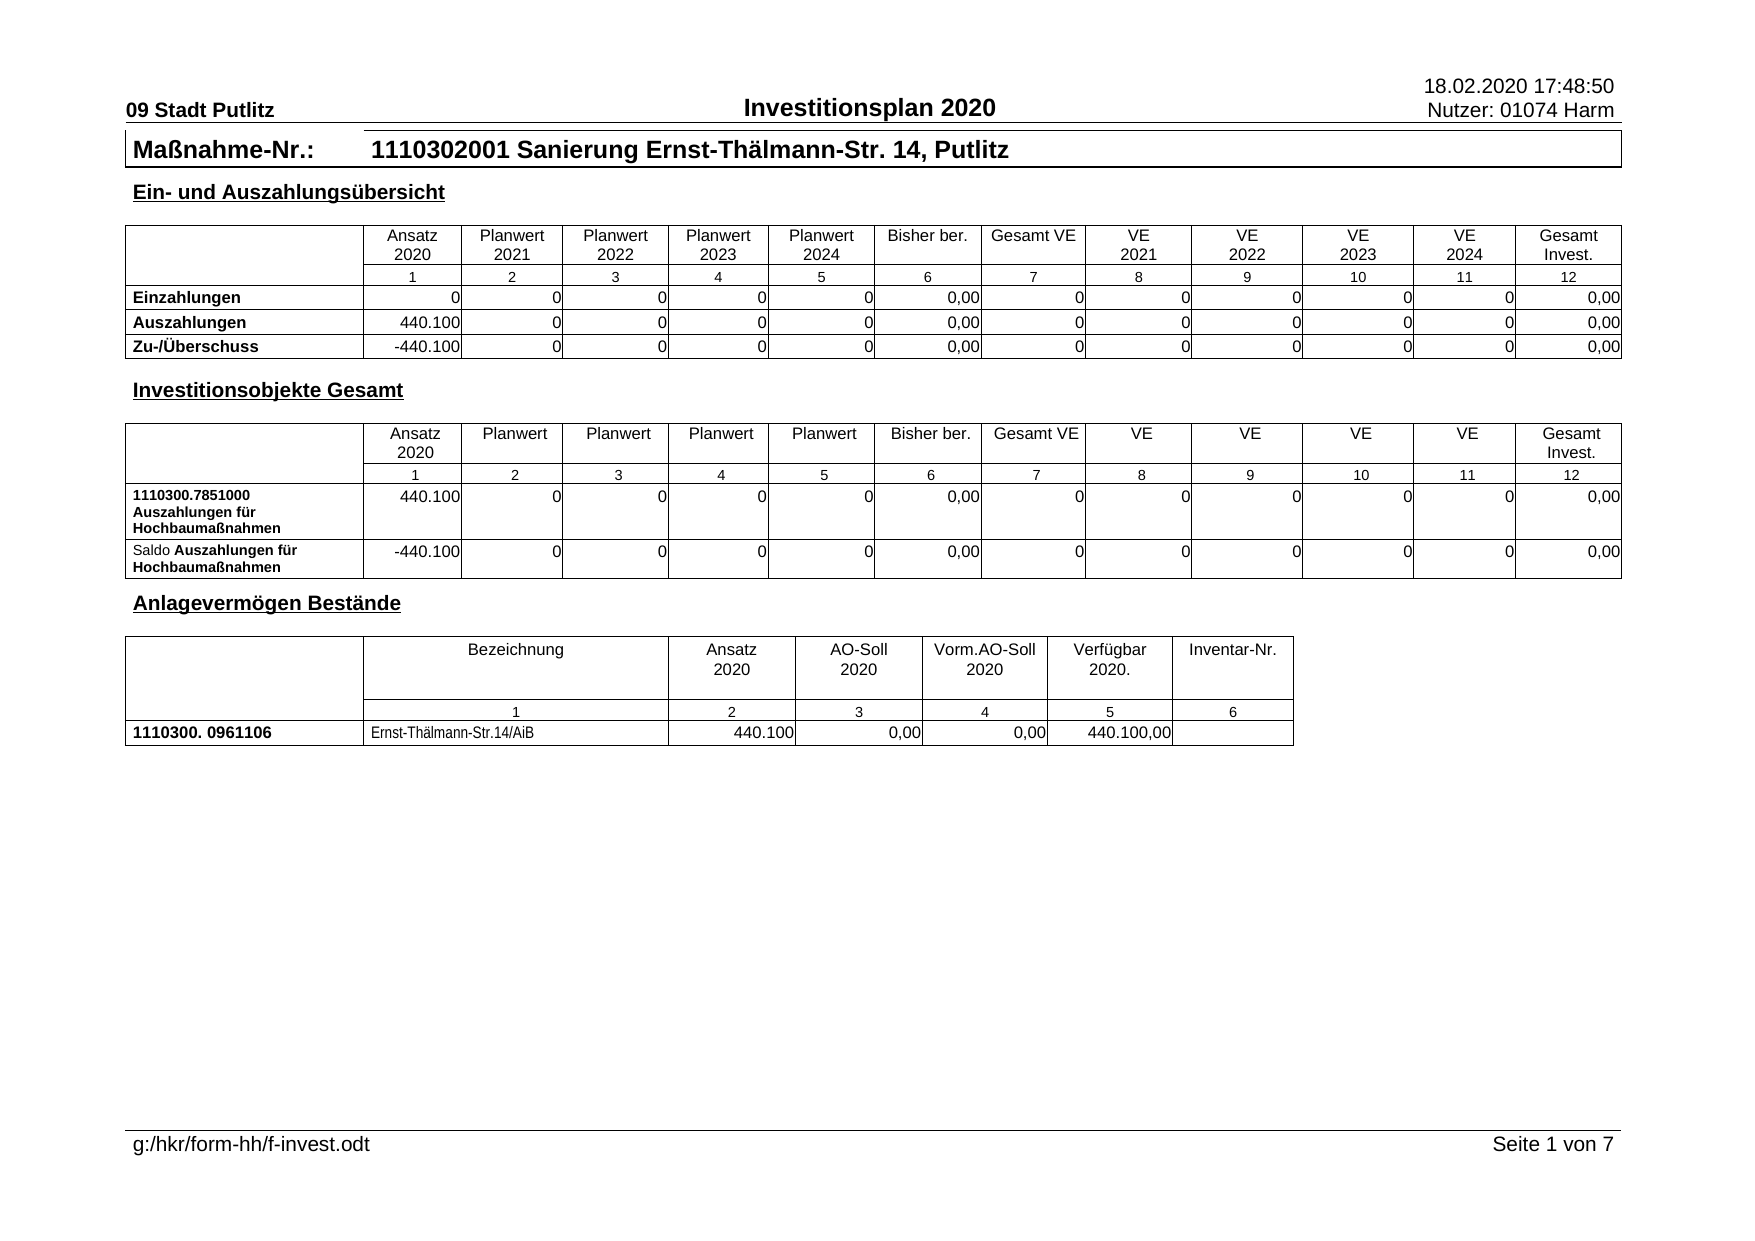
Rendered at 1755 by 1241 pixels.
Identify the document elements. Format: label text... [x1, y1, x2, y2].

table_cell 0,00 [875, 286, 981, 309]
table_cell [1515, 359, 1621, 366]
table_cell 12 [1516, 464, 1621, 483]
table_cell 4 [669, 265, 768, 285]
table_cell 0,00 [1516, 484, 1621, 539]
table_cell 1 [364, 464, 461, 483]
table_cell [922, 746, 1047, 1096]
table_cell [1615, 579, 1621, 636]
table_cell Planwert [563, 424, 668, 462]
table_cell Ansatz 2020 [364, 226, 461, 264]
table_cell [126, 699, 363, 720]
table_cell 0 [1303, 540, 1413, 578]
table_cell [126, 463, 363, 483]
table_cell Gesamt VE [982, 226, 1085, 264]
table_cell 440.100 [364, 310, 461, 334]
table_cell [1515, 636, 1615, 699]
table_cell [126, 424, 363, 462]
table_cell [1294, 636, 1356, 699]
table_cell [563, 359, 668, 366]
table_cell 0,00 [796, 721, 922, 744]
table_cell 0 [1414, 335, 1515, 358]
table_cell [1173, 721, 1293, 744]
table_cell [125, 359, 363, 366]
table_cell 0 [1192, 540, 1302, 578]
table_cell Anlagevermögen Bestände [125, 579, 1615, 636]
table_cell 0 [462, 335, 562, 358]
table_cell 0 [982, 286, 1085, 309]
table_cell VE [1414, 424, 1515, 462]
table_cell [1615, 720, 1621, 744]
table_cell VE [1086, 424, 1191, 462]
table_cell Investitionsobjekte Gesamt [125, 366, 1621, 423]
table_cell 5 [769, 464, 874, 483]
table_cell Inventar-Nr. [1173, 637, 1293, 699]
table_cell [1086, 359, 1192, 366]
table_cell [1515, 720, 1615, 744]
table_cell Gesamt Invest. [1516, 424, 1621, 462]
table_cell 0 [1192, 310, 1302, 334]
table_cell VE 2021 [1086, 226, 1191, 264]
table_cell Bezeichnung [364, 637, 668, 699]
table_cell 0 [669, 286, 768, 309]
table_cell Einzahlungen [126, 286, 363, 309]
table_cell 3 [563, 265, 668, 285]
table_cell 1 [364, 265, 461, 285]
table_cell 9 [1192, 265, 1302, 285]
table_cell 0 [1414, 286, 1515, 309]
table_cell [1405, 636, 1515, 699]
table_cell [461, 359, 563, 366]
table_cell 11 [1414, 464, 1515, 483]
table_cell 0 [563, 540, 668, 578]
table_cell [1515, 745, 1615, 1096]
table_cell 0 [1086, 310, 1191, 334]
table_cell 2 [669, 700, 795, 720]
table_cell 6 [875, 265, 981, 285]
table_cell 0 [563, 335, 668, 358]
table_cell 0 [769, 286, 874, 309]
table_cell [1615, 699, 1621, 720]
table_cell 2 [462, 464, 562, 483]
table_cell 0,00 [1516, 310, 1621, 334]
table_cell [795, 746, 922, 1096]
table_cell 0 [669, 335, 768, 358]
table_cell 7 [982, 464, 1085, 483]
table_cell 5 [769, 265, 874, 285]
table_cell [126, 264, 363, 285]
table_cell 0 [1086, 484, 1191, 539]
table_cell 0 [769, 484, 874, 539]
table_cell Gesamt VE [982, 424, 1085, 462]
table_cell 0 [462, 286, 562, 309]
table_cell 0 [982, 484, 1085, 539]
table_cell 10 [1303, 265, 1413, 285]
table_cell [1356, 636, 1404, 699]
table_cell 0 [1086, 540, 1191, 578]
table_cell 1 [364, 700, 668, 720]
table_cell [1047, 746, 1172, 1096]
table_cell Planwert [669, 424, 768, 462]
table_cell Planwert [769, 424, 874, 462]
table_cell 0 [1414, 310, 1515, 334]
table_cell Planwert [462, 424, 562, 462]
table_cell Verfügbar 2020. [1048, 637, 1172, 699]
table_cell 0 [669, 484, 768, 539]
table_cell -440.100 [364, 335, 461, 358]
table_cell 0,00 [875, 484, 981, 539]
table_cell [1405, 720, 1515, 744]
table_cell [1405, 699, 1515, 720]
table_cell VE 2024 [1414, 226, 1515, 264]
table_cell [1356, 699, 1404, 720]
table_cell 5 [1048, 700, 1172, 720]
table_cell Ansatz 2020 [669, 637, 795, 699]
table_cell [1294, 720, 1356, 744]
table_cell [1294, 745, 1356, 1096]
table_cell 0,00 [875, 310, 981, 334]
table_cell [364, 746, 668, 1096]
table_cell 0,00 [1516, 286, 1621, 309]
table_cell 0 [563, 286, 668, 309]
table_cell 0 [462, 540, 562, 578]
table_cell 0 [982, 540, 1085, 578]
table_cell 6 [875, 464, 981, 483]
table_cell [875, 359, 981, 366]
table_cell 12 [1516, 265, 1621, 285]
table_cell 0,00 [1516, 540, 1621, 578]
table_cell Planwert 2022 [563, 226, 668, 264]
table_cell 8 [1086, 265, 1191, 285]
table_cell 440.100,00 [1048, 721, 1172, 744]
table_cell 0 [769, 335, 874, 358]
table_cell AO-Soll 2020 [796, 637, 922, 699]
table_cell [1515, 699, 1615, 720]
table_cell 0 [769, 310, 874, 334]
table_cell [1356, 720, 1404, 744]
table_cell Ernst-Thälmann-Str.14/AiB [364, 721, 668, 744]
table_cell Planwert 2021 [462, 226, 562, 264]
table_cell 0 [563, 484, 668, 539]
table_cell 2 [462, 265, 562, 285]
table_cell [1192, 359, 1303, 366]
table_cell 0 [1303, 286, 1413, 309]
table_cell 4 [923, 700, 1047, 720]
table_cell Planwert 2023 [669, 226, 768, 264]
table_cell 0 [1414, 540, 1515, 578]
table_cell 440.100 [669, 721, 795, 744]
table_cell 0,00 [875, 335, 981, 358]
table_cell Auszahlungen [126, 310, 363, 334]
table_cell Maßnahme-Nr.: [126, 130, 363, 164]
table_cell 0 [982, 335, 1085, 358]
table_cell 9 [1192, 464, 1302, 483]
table_cell 0 [1086, 286, 1191, 309]
table_cell Planwert 2024 [769, 226, 874, 264]
table_cell 0 [563, 310, 668, 334]
table_cell Ein- und Auszahlungsübersicht [125, 168, 1621, 225]
table_cell 0 [669, 310, 768, 334]
table_cell 11 [1414, 265, 1515, 285]
table_cell Vorm.AO-Soll 2020 [923, 637, 1047, 699]
table_cell [126, 637, 363, 699]
table_cell 0,00 [875, 540, 981, 578]
table_cell 0 [1192, 286, 1302, 309]
table_cell [125, 746, 363, 1096]
table_cell [981, 359, 1086, 366]
table_cell 440.100 [364, 484, 461, 539]
table_cell Bisher ber. [875, 424, 981, 462]
table_cell 0 [1192, 335, 1302, 358]
table_cell 0 [1192, 484, 1302, 539]
table_cell 4 [669, 464, 768, 483]
table_cell -440.100 [364, 540, 461, 578]
table_cell Ansatz 2020 [364, 424, 461, 462]
table_cell 0 [1414, 484, 1515, 539]
table_cell 0 [1303, 310, 1413, 334]
table_cell [1615, 636, 1621, 699]
table_cell [1294, 699, 1356, 720]
table_cell 0,00 [923, 721, 1047, 744]
table_cell [768, 359, 874, 366]
table_cell [126, 226, 363, 264]
table_cell Saldo Auszahlungen für Hochbaumaßnahmen [126, 540, 363, 578]
table_cell 0 [364, 286, 461, 309]
table_cell [364, 359, 461, 366]
table_cell 8 [1086, 464, 1191, 483]
table_cell VE 2023 [1303, 226, 1413, 264]
table_cell [1615, 745, 1621, 1096]
table_cell 0 [1303, 484, 1413, 539]
table_cell [1303, 359, 1414, 366]
table_cell [1173, 746, 1293, 1096]
table_cell 0,00 [1516, 335, 1621, 358]
table_cell VE [1192, 424, 1302, 462]
table_cell [668, 746, 795, 1096]
table_cell 10 [1303, 464, 1413, 483]
table_cell 0 [669, 540, 768, 578]
table_cell [1405, 745, 1515, 1096]
table_cell [1356, 745, 1404, 1096]
table_cell 0 [769, 540, 874, 578]
table_cell 1110302001 Sanierung Ernst-Thälmann-Str. 14, Putlitz [364, 131, 1621, 164]
table_cell Zu-/Überschuss [126, 335, 363, 358]
table_cell 1110300. 0961106 [126, 721, 363, 744]
table_cell 0 [982, 310, 1085, 334]
table_cell 0 [462, 484, 562, 539]
table_cell 1110300.7851000 Auszahlungen für Hochbaumaßnahmen [126, 484, 363, 539]
table_cell 0 [1303, 335, 1413, 358]
table_cell VE 2022 [1192, 226, 1302, 264]
table_cell Gesamt Invest. [1516, 226, 1621, 264]
table_cell 3 [796, 700, 922, 720]
table_cell Bisher ber. [875, 226, 981, 264]
table_cell 7 [982, 265, 1085, 285]
table_cell [1414, 359, 1515, 366]
table_cell [668, 359, 768, 366]
table_cell VE [1303, 424, 1413, 462]
table_cell 6 [1173, 700, 1293, 720]
table_cell 0 [1086, 335, 1191, 358]
table_cell 0 [462, 310, 562, 334]
table_cell 3 [563, 464, 668, 483]
